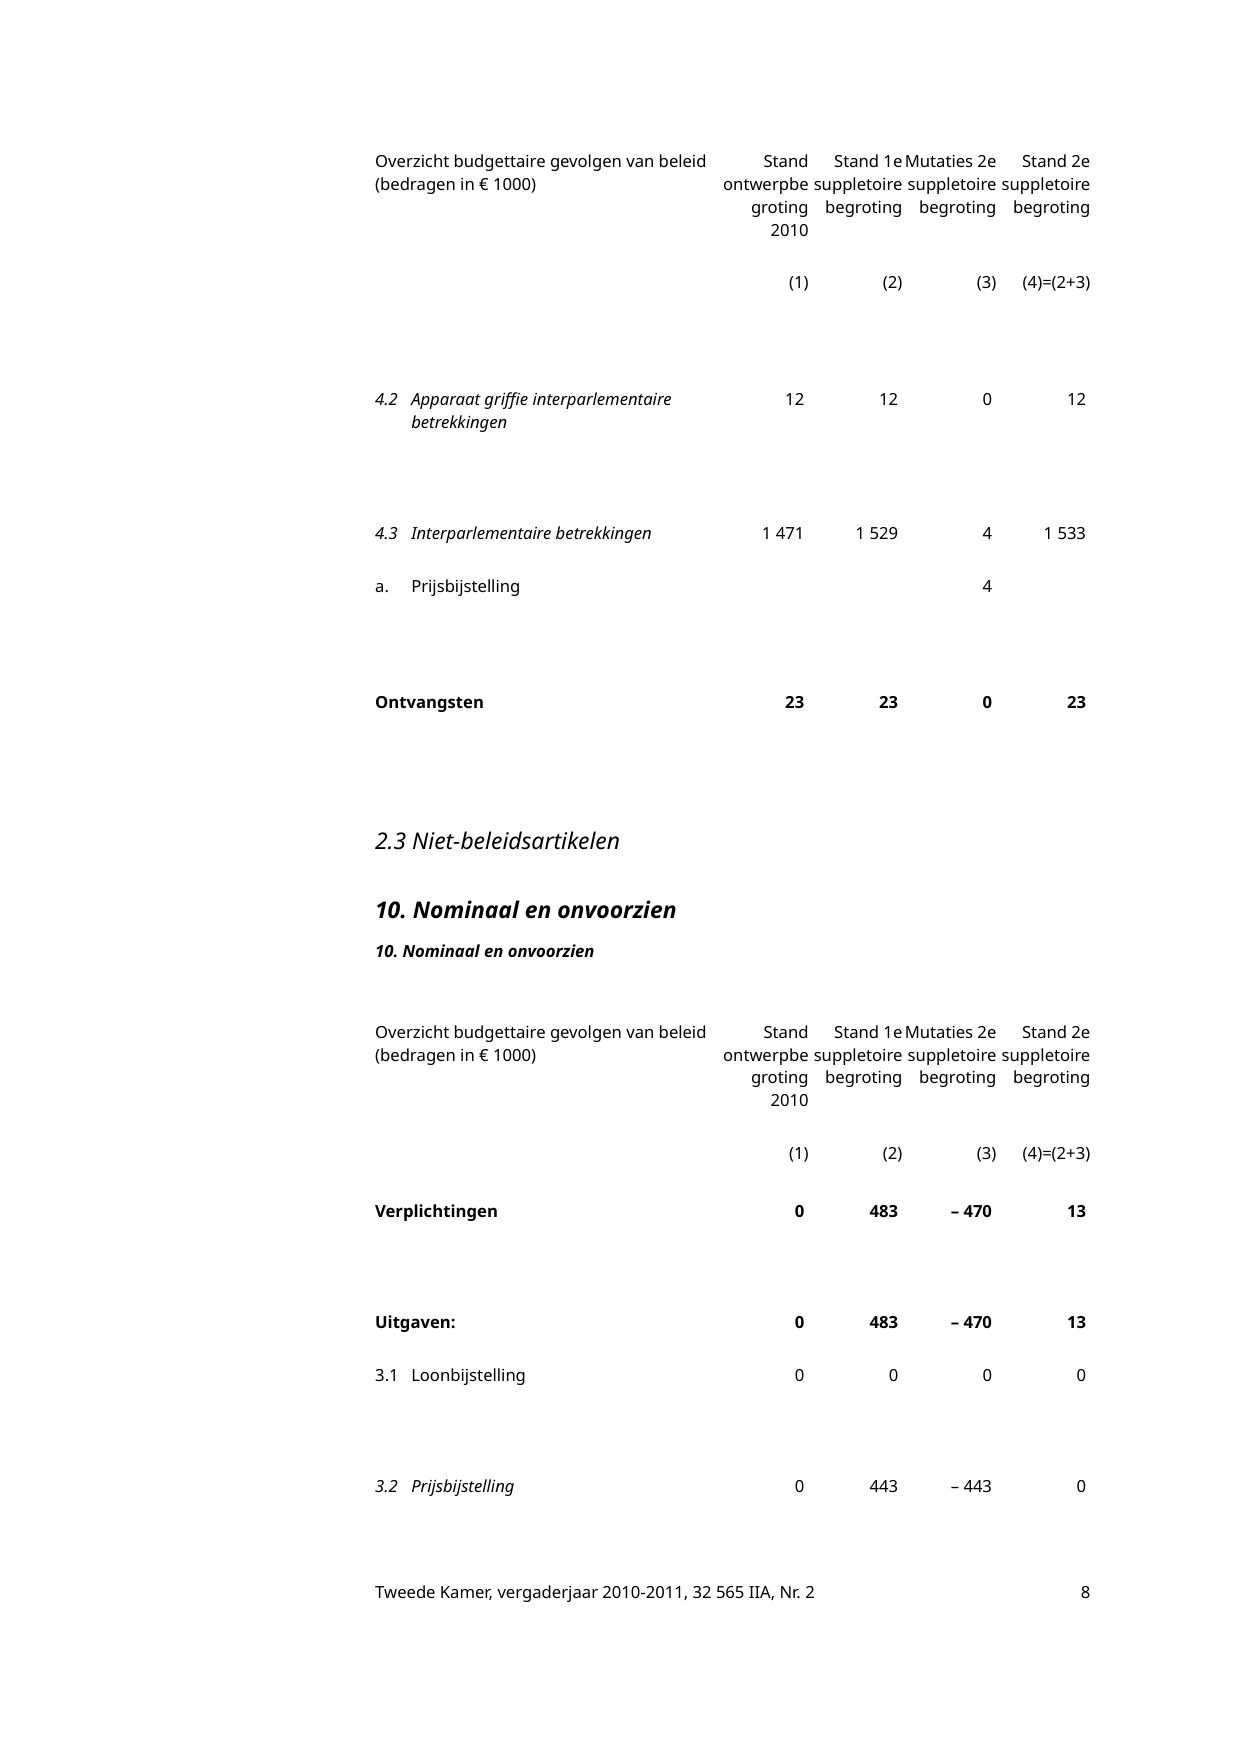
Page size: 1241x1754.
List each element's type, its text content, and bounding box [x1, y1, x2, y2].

table_cell 443 [808, 1475, 902, 1527]
table_cell [996, 329, 1090, 388]
table_cell [411, 329, 714, 388]
table_cell [996, 1253, 1090, 1311]
table_cell [411, 1253, 714, 1311]
table_cell [714, 1416, 808, 1475]
table_cell [375, 633, 411, 691]
table_cell 483 [808, 1311, 902, 1363]
table_cell 3.1 [375, 1364, 411, 1416]
table_cell 0 [714, 1311, 808, 1363]
table_cell 3.2 [375, 1475, 411, 1527]
table_cell 13 [996, 1311, 1090, 1363]
table_header Mutaties 2e suppletoire begroting [902, 150, 996, 271]
table_cell 0 [808, 1364, 902, 1416]
table_cell [714, 633, 808, 691]
table_cell [375, 1141, 714, 1200]
table_header Overzicht budgettaire gevolgen van beleid (bedragen in € 1000) [375, 1020, 714, 1141]
table_cell [375, 463, 411, 522]
table_cell [714, 574, 808, 633]
table_cell [808, 574, 902, 633]
table_cell Uitgaven: [375, 1311, 714, 1363]
table_header Stand 2e suppletoire begroting [996, 1020, 1090, 1141]
table_cell 4 [902, 522, 996, 574]
table_cell 0 [902, 1364, 996, 1416]
table_cell 0 [714, 1200, 808, 1252]
table_cell 23 [996, 691, 1090, 744]
text 10. Nominaal en onvoorzien [375, 940, 1090, 962]
table_cell 4.3 [375, 522, 411, 574]
table_cell (3) [902, 1141, 996, 1200]
table_cell [808, 463, 902, 522]
table_cell 0 [902, 388, 996, 463]
table_header Mutaties 2e suppletoire begroting [902, 1020, 996, 1141]
table_cell 0 [714, 1364, 808, 1416]
table_cell 1 471 [714, 522, 808, 574]
table_cell [714, 463, 808, 522]
table_header Overzicht budgettaire gevolgen van beleid (bedragen in € 1000) [375, 150, 714, 271]
table_cell 1 533 [996, 522, 1090, 574]
subtitle 10. Nominaal en onvoorzien [375, 893, 1090, 925]
table_cell [902, 329, 996, 388]
table_cell 13 [996, 1200, 1090, 1252]
table_cell Ontvangsten [375, 691, 714, 744]
table_cell [714, 1253, 808, 1311]
table_cell [808, 329, 902, 388]
table_cell [902, 1416, 996, 1475]
table_cell [375, 1416, 411, 1475]
table_cell (3) [902, 271, 996, 329]
table_cell 12 [714, 388, 808, 463]
table_header Stand ontwerpbegroting 2010 [714, 150, 808, 271]
table_cell 0 [902, 691, 996, 744]
table_cell [996, 463, 1090, 522]
table_header Stand 1e suppletoire begroting [808, 150, 902, 271]
subtitle 2.3 Niet-beleidsartikelen [375, 825, 1090, 856]
table_cell 483 [808, 1200, 902, 1252]
table_cell – 443 [902, 1475, 996, 1527]
table_cell (1) [714, 271, 808, 329]
table_cell [996, 633, 1090, 691]
table_cell 0 [996, 1364, 1090, 1416]
table_cell [808, 1253, 902, 1311]
table_cell [808, 633, 902, 691]
table_cell (4)=(2+3) [996, 1141, 1090, 1200]
table_cell [411, 463, 714, 522]
table_cell [808, 1416, 902, 1475]
table_cell [902, 463, 996, 522]
table_cell – 470 [902, 1311, 996, 1363]
table_header Stand 1e suppletoire begroting [808, 1020, 902, 1141]
table_cell Prijsbijstelling [411, 1475, 714, 1527]
table_cell (2) [808, 271, 902, 329]
table_cell Prijsbijstelling [411, 574, 714, 633]
table_header Stand 2e suppletoire begroting [996, 150, 1090, 271]
table_cell 4.2 [375, 388, 411, 463]
table_cell [996, 1416, 1090, 1475]
table_cell (2) [808, 1141, 902, 1200]
table_cell (1) [714, 1141, 808, 1200]
table_header Stand ontwerpbegroting 2010 [714, 1020, 808, 1141]
table_cell (4)=(2+3) [996, 271, 1090, 329]
table_cell 23 [714, 691, 808, 744]
table_cell 23 [808, 691, 902, 744]
table_cell Verplichtingen [375, 1200, 714, 1252]
table_cell [714, 329, 808, 388]
table_cell [375, 271, 714, 329]
table_cell 0 [996, 1475, 1090, 1527]
table_cell 1 529 [808, 522, 902, 574]
table_cell 12 [808, 388, 902, 463]
table_cell – 470 [902, 1200, 996, 1252]
table_cell 0 [714, 1475, 808, 1527]
table_cell 12 [996, 388, 1090, 463]
table_cell [375, 329, 411, 388]
table_cell [411, 633, 714, 691]
table_cell Loonbijstelling [411, 1364, 714, 1416]
table_cell Apparaat griffie interparlementaire betrekkingen [411, 388, 714, 463]
table_cell [902, 1253, 996, 1311]
table_cell [902, 633, 996, 691]
table_cell [375, 1253, 411, 1311]
table_cell 4 [902, 574, 996, 633]
table_cell a. [375, 574, 411, 633]
table_cell [996, 574, 1090, 633]
table_cell [411, 1416, 714, 1475]
table_cell Interparlementaire betrekkingen [411, 522, 714, 574]
